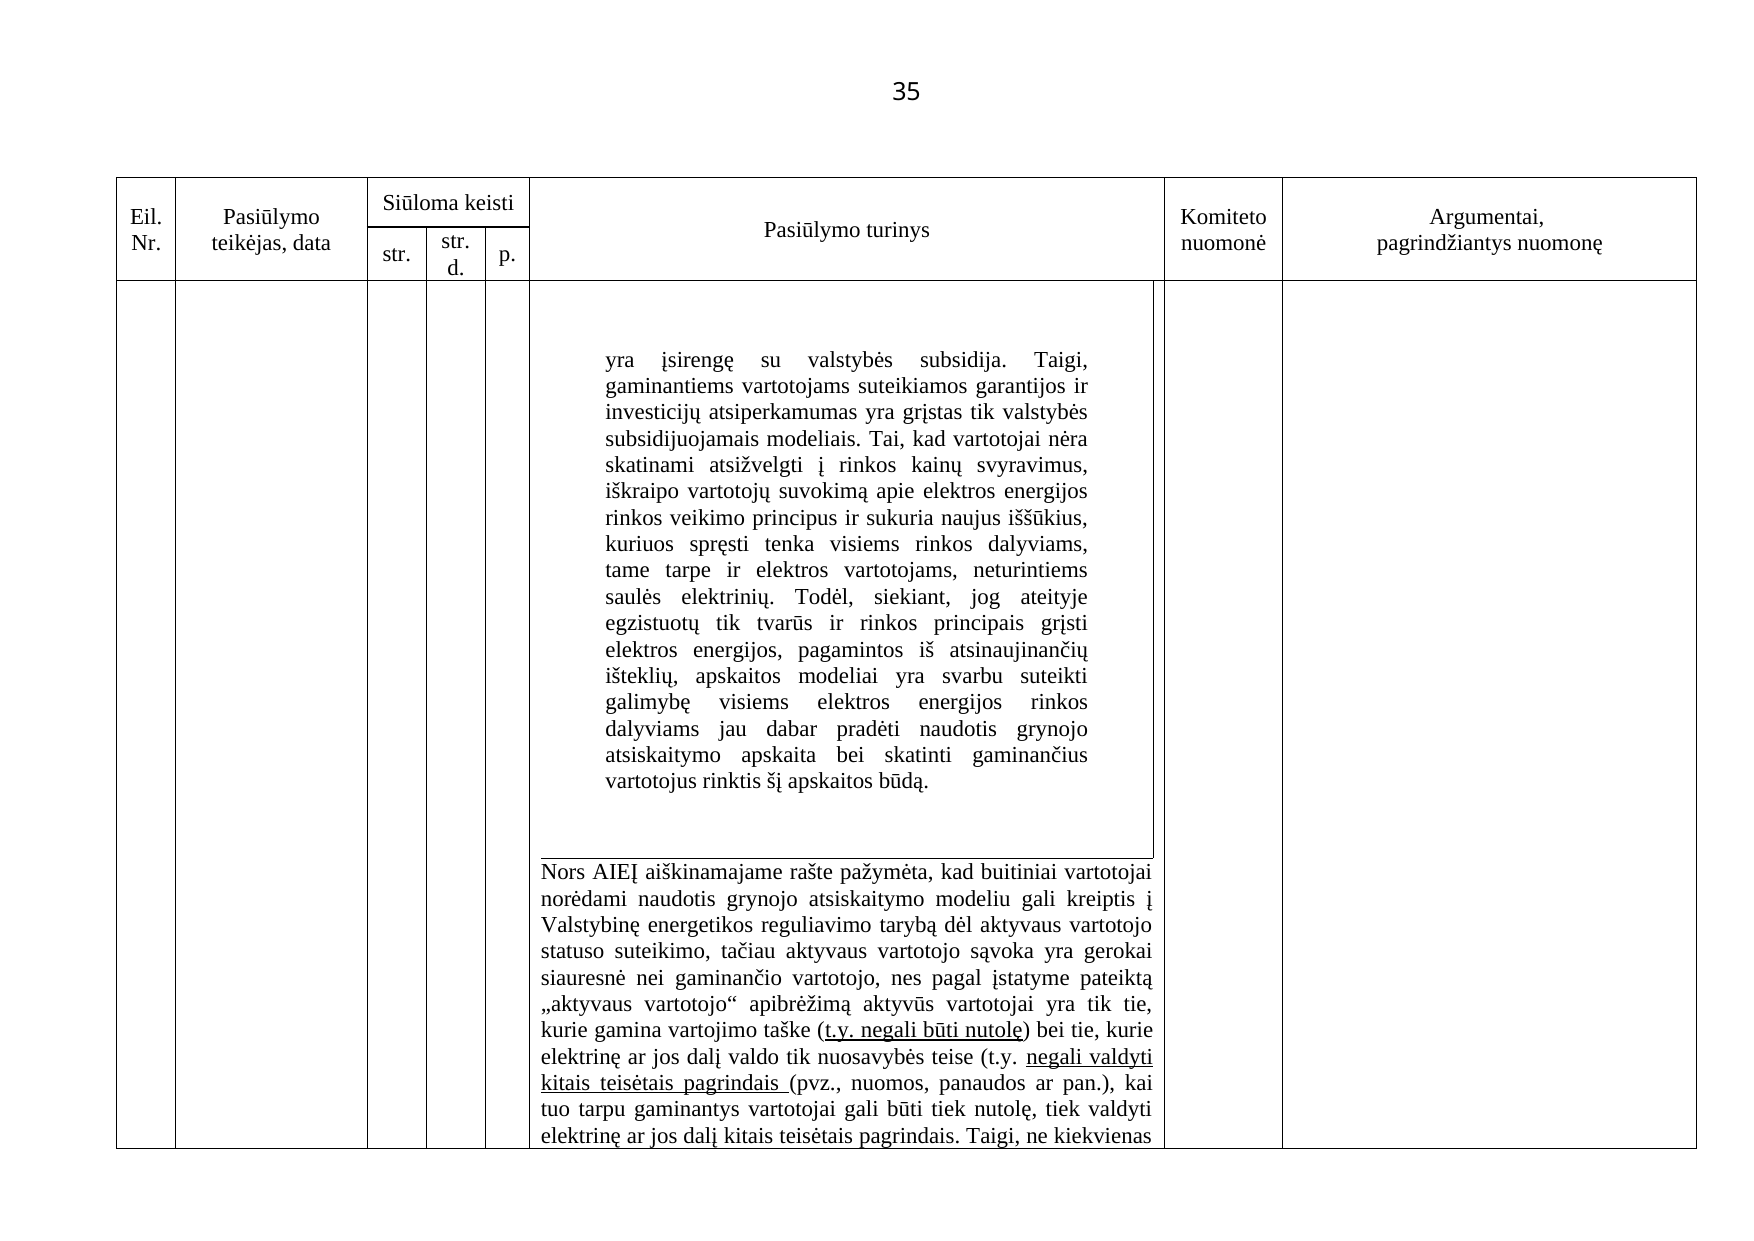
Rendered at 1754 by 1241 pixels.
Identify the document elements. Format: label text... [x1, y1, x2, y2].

table_header Siūloma keisti [368, 178, 529, 226]
table_cell p. [486, 228, 529, 280]
table_cell yra įsirengę su valstybės subsidija. Taigi, gaminantiems vartotojams suteikiamos garantijos ir investicijų atsiperkamumas yra grįstas tik valstybės subsidijuojamais modeliais. Tai, kad vartotojai nėra skatinami atsižvelgti į rinkos kainų svyravimus, iškraipo vartotojų suvokimą apie elektros energijos rinkos veikimo principus ir sukuria naujus iššūkius, kuriuos spręsti tenka visiems rinkos dalyviams, tame tarpe ir elektros vartotojams, neturintiems saulės elektrinių. Todėl, siekiant, jog ateityje egzistuotų tik tvarūs ir rinkos principais grįsti elektros energijos, pagamintos iš atsinaujinančių išteklių, apskaitos modeliai yra svarbu suteikti galimybę visiems elektros energijos rinkos dalyviams jau dabar pradėti naudotis grynojo atsiskaitymo apskaita bei skatinti gaminančius vartotojus rinktis šį apskaitos būdą. Nors AIEĮ aiškinamajame rašte pažymėta, kad buitiniai vartotojai norėdami naudotis grynojo atsiskaitymo modeliu gali kreiptis į Valstybinę energetikos reguliavimo tarybą dėl aktyvaus vartotojo statuso suteikimo, tačiau aktyvaus vartotojo sąvoka yra gerokai siauresnė nei gaminančio vartotojo, nes pagal įstatyme pateiktą „aktyvaus vartotojo“ apibrėžimą aktyvūs vartotojai yra tik tie, kurie gamina vartojimo taške (t.y. negali būti nutolę) bei tie, kurie elektrinę ar jos dalį valdo tik nuosavybės teise (t.y. negali valdyti kitais teisėtais pagrindais (pvz., nuomos, panaudos ar pan.), kai tuo tarpu gaminantys vartotojai gali būti tiek nutolę, tiek valdyti elektrinę ar jos dalį kitais teisėtais pagrindais. Taigi, ne kiekvienas [530, 281, 1164, 1148]
table_header Argumentai, pagrindžiantys nuomonę [1283, 178, 1696, 280]
table_cell str. d. [427, 228, 485, 280]
table_header Komiteto nuomonė [1165, 178, 1282, 280]
table_cell [427, 281, 485, 1148]
table_cell [368, 281, 426, 1148]
table_header Pasiūlymo turinys [530, 178, 1164, 280]
table_cell [486, 281, 529, 1148]
table_header Eil. Nr. [117, 178, 175, 280]
table_header Pasiūlymo teikėjas, data [176, 178, 367, 280]
table_cell [1165, 281, 1282, 1148]
table_cell str. [368, 228, 426, 280]
table_cell [176, 281, 367, 1148]
table_cell [117, 281, 175, 1148]
table_cell [1283, 281, 1696, 1148]
